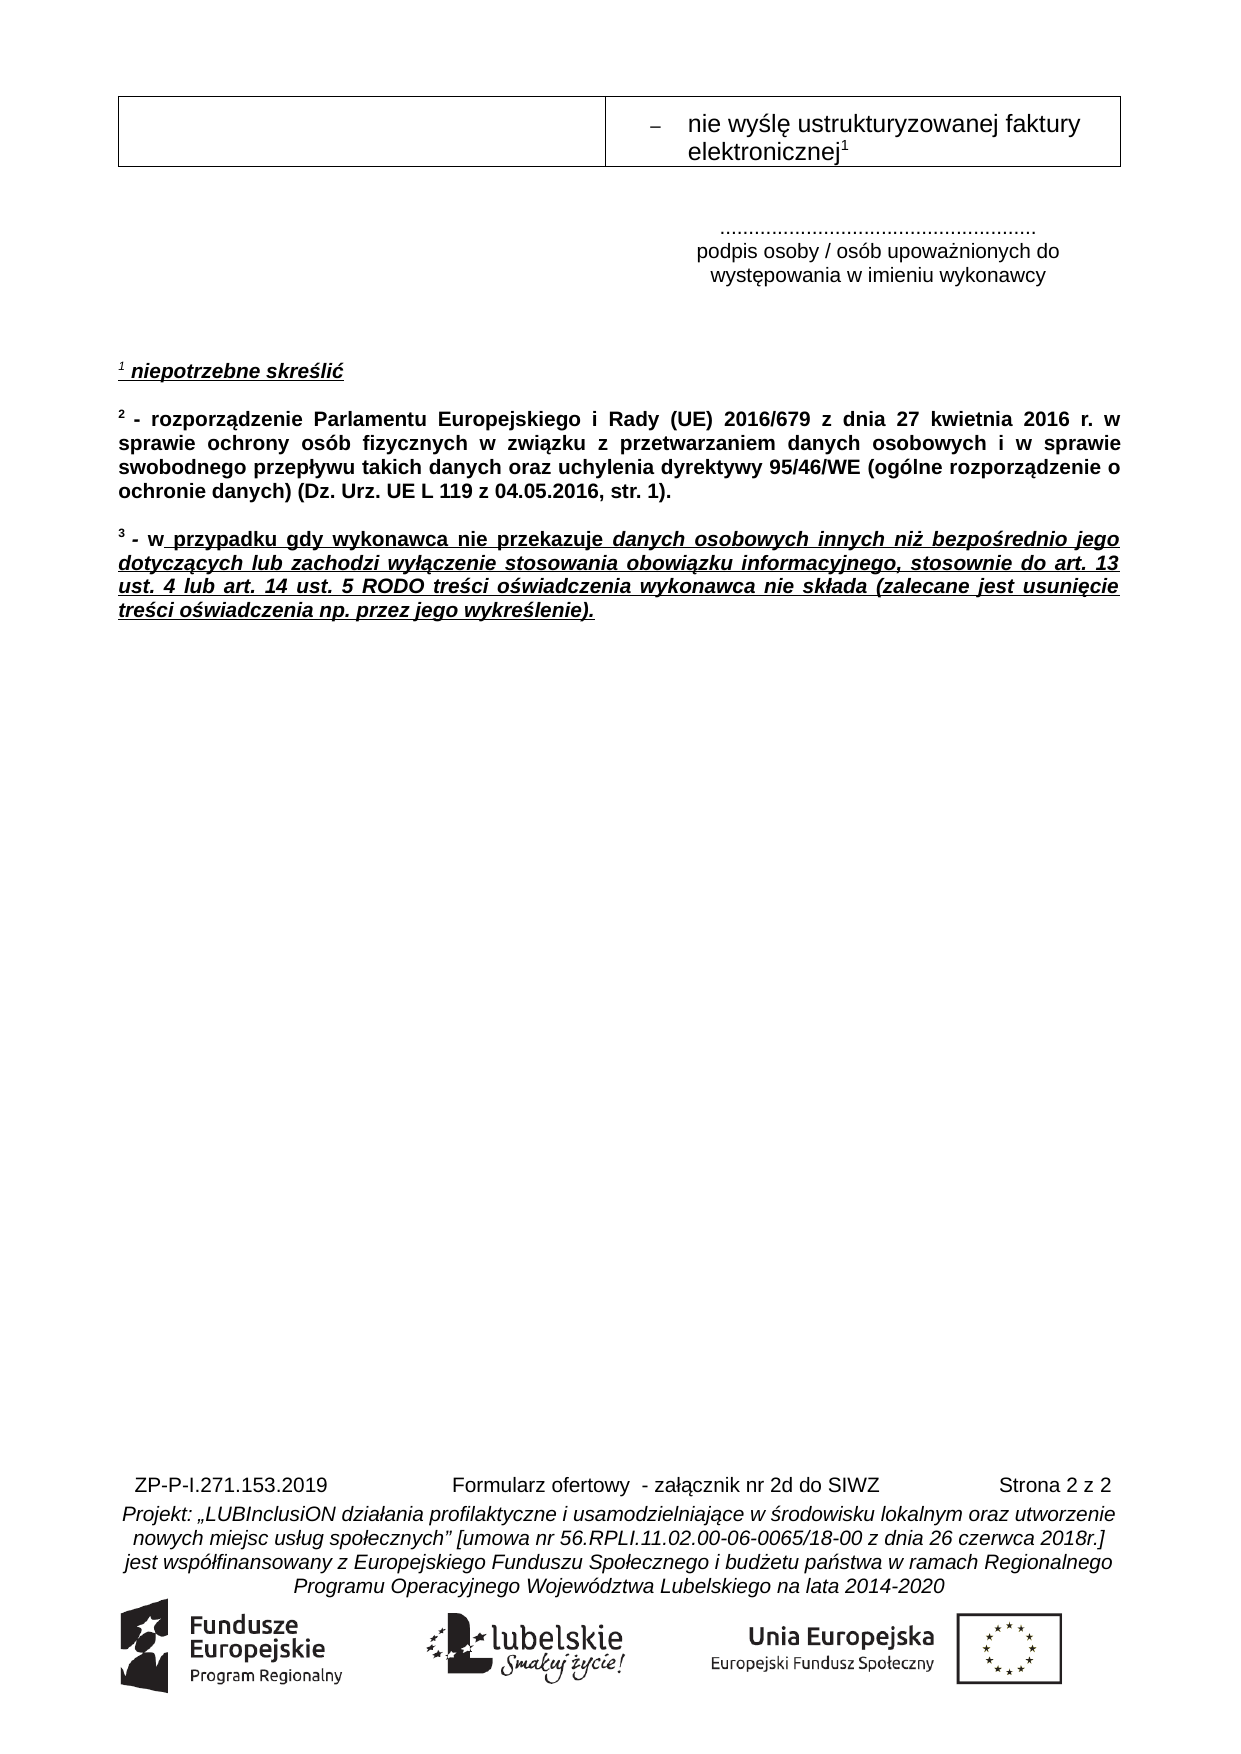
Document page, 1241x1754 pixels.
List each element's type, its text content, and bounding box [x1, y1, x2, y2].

text podpis osoby / osób upoważnionych do [561, 239, 1122, 263]
table_cell [119, 97, 605, 166]
table_cell Oświadczam, że wyślę ustrukturyzowaną fakturę elektroniczną 1 nie wyślę ustrukturyzowanej faktury elektronicznej1 [606, 97, 1120, 166]
text 1 niepotrzebne skreślić [118, 359, 1122, 383]
text występowania w imieniu wykonawcy [561, 263, 1122, 287]
text 2 - rozporządzenie Parlamentu Europejskiego i Rady (UE) 2016/679 z dnia 27 kwietnia 2016 r. w sprawie ochrony osób fizycznych w związku z przetwarzaniem danych osobowych i w sprawie swobodnego przepływu takich danych oraz uchylenia dyrektywy 95/46/WE (ogólne rozporządzenie o ochronie danych) (Dz. Urz. UE L 119 z 04.05.2016, str. 1). [118, 407, 1122, 502]
text ....................................................... [561, 215, 1122, 239]
text 3 - w przypadku gdy wykonawca nie przekazuje danych osobowych innych niż bezpośrednio jego dotyczących lub zachodzi wyłączenie stosowania obowiązku informacyjnego, stosownie do art. 13 ust. 4 lub art. 14 ust. 5 RODO treści oświadczenia wykonawca nie składa (zalecane jest usunięcie treści oświadczenia np. przez jego wykreślenie). [118, 526, 1122, 622]
picture [118, 1598, 1063, 1694]
